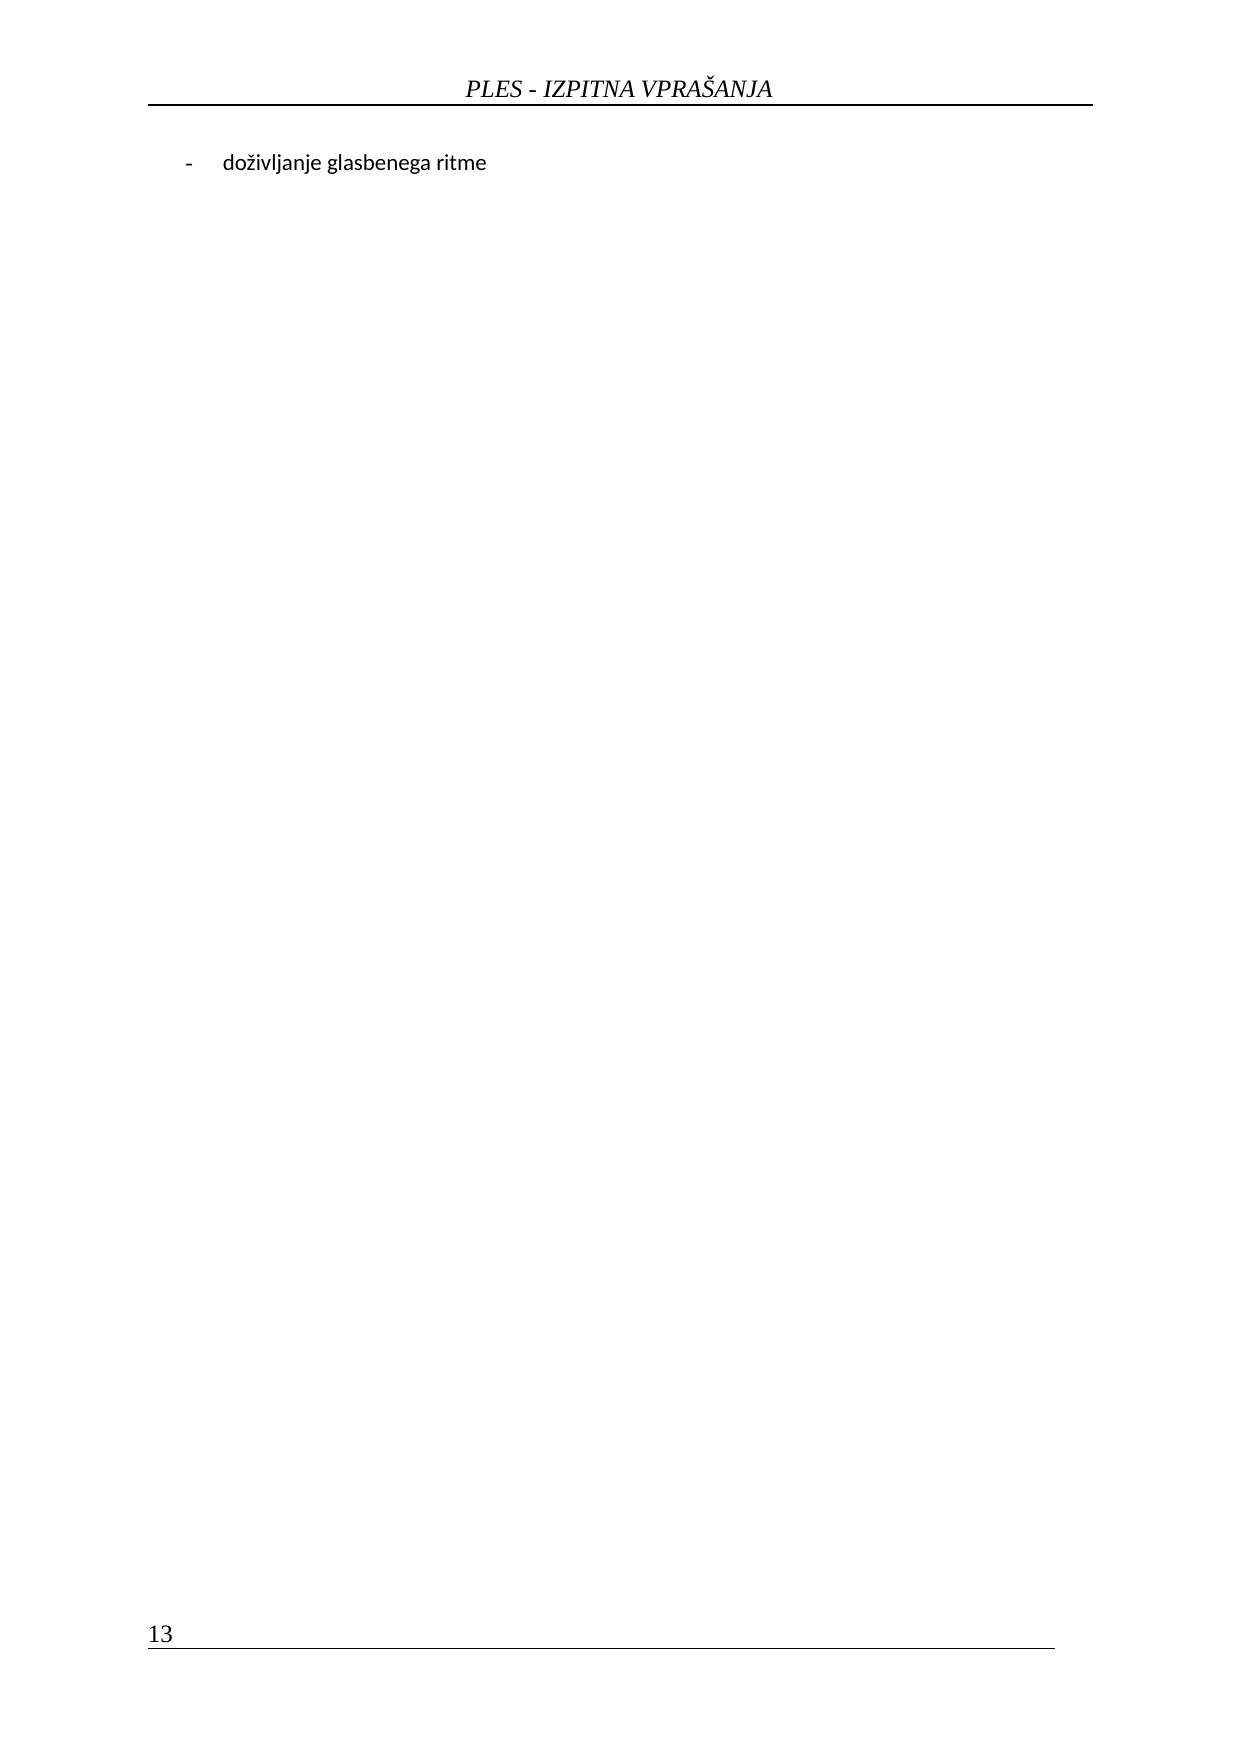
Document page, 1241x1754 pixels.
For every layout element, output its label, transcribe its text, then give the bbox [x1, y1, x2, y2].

list doživljanje glasbenega ritme [185, 148, 1093, 176]
